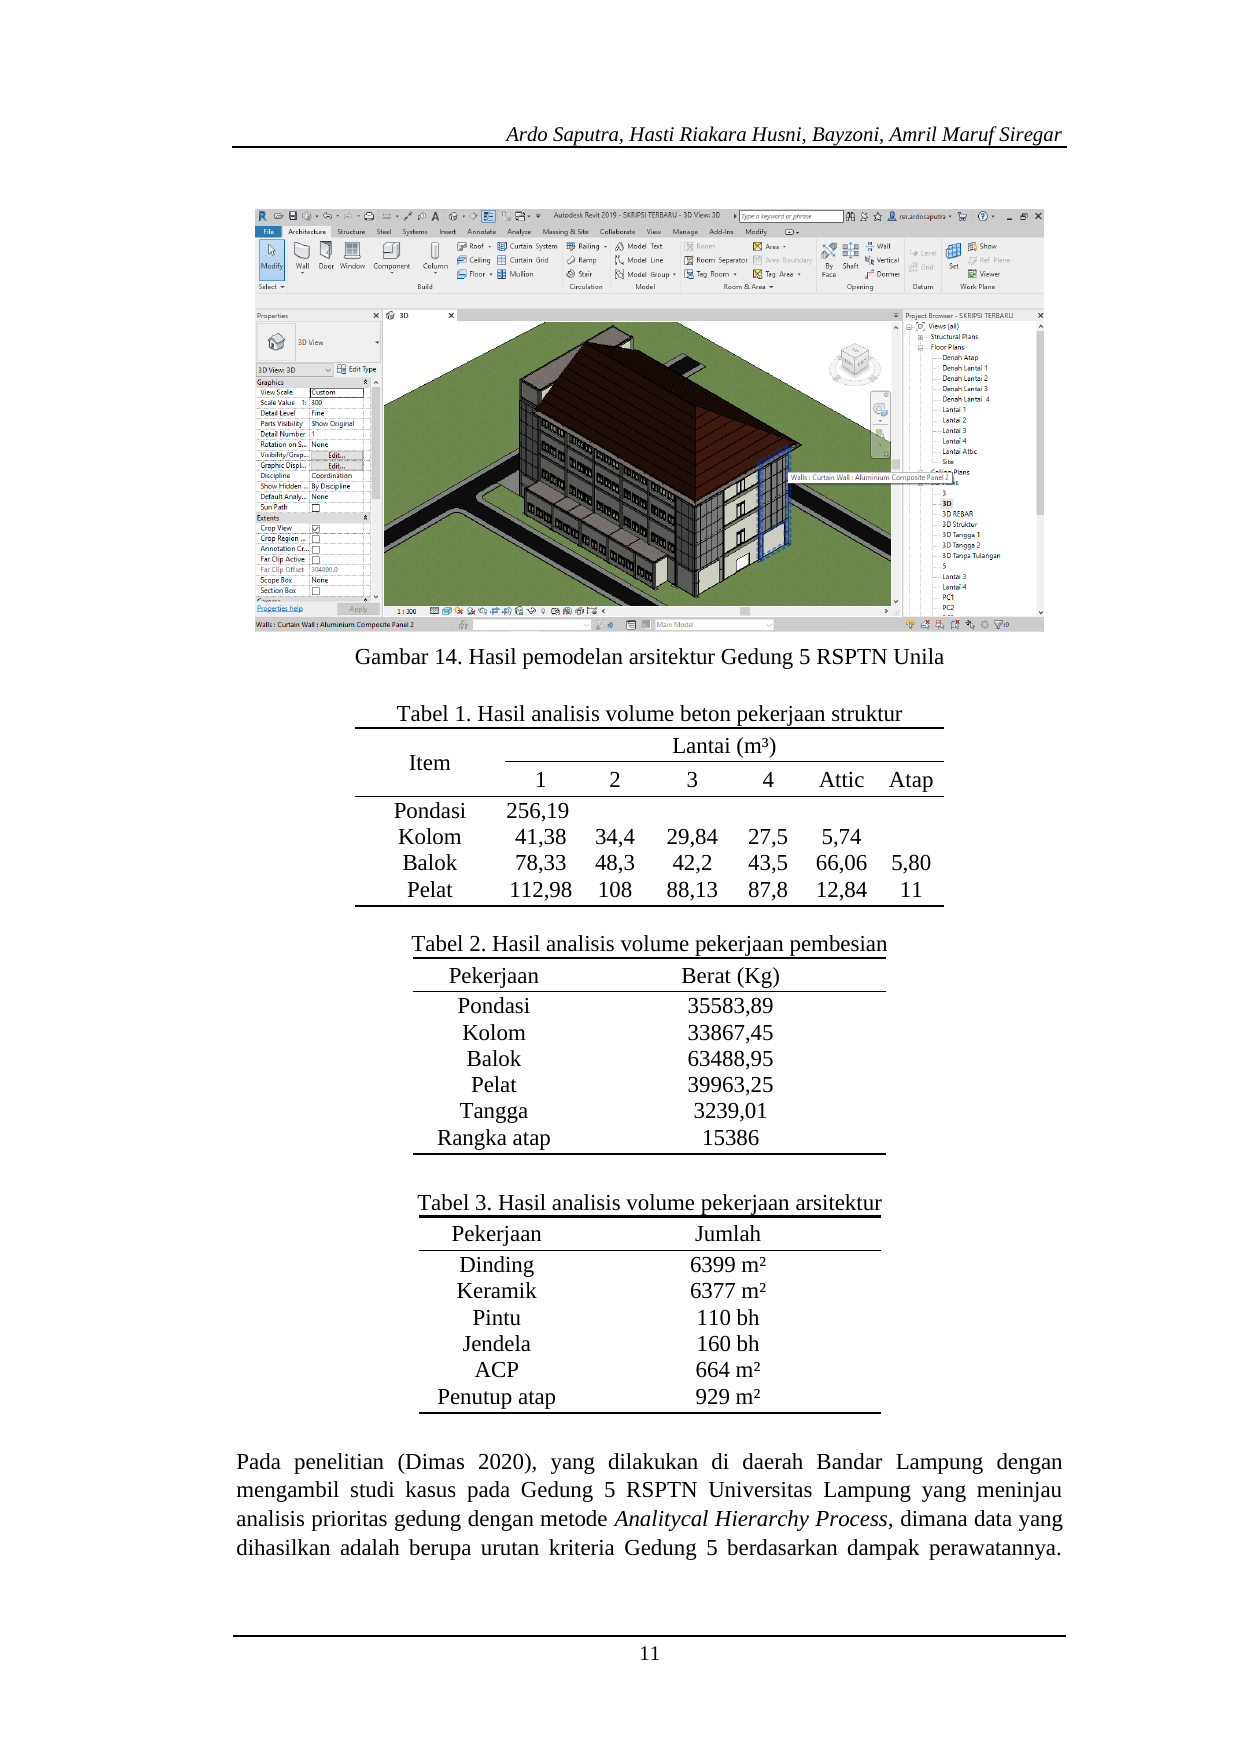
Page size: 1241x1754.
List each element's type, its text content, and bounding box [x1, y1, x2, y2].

table_cell Pondasi [355, 797, 505, 823]
text Tabel 3. Hasil analisis volume pekerjaan arsitektur [236, 1182, 1063, 1215]
table_header Pekerjaan [413, 959, 575, 991]
table_cell 42,2 [653, 849, 731, 876]
table_cell [878, 797, 944, 823]
picture [255, 209, 1044, 632]
table_cell Balok [413, 1045, 575, 1071]
table_cell 43,5 [731, 849, 805, 876]
table_cell Atap [878, 762, 944, 796]
table_cell [805, 797, 878, 823]
table_cell 4 [731, 762, 805, 796]
table_cell 34,4 [577, 823, 653, 849]
table_cell 63488,95 [575, 1045, 886, 1071]
table_cell 3 [653, 762, 731, 796]
table_cell 112,98 [505, 876, 577, 905]
table_cell [731, 797, 805, 823]
table_header Item [355, 729, 505, 796]
table_cell 5,74 [805, 823, 878, 849]
table_cell 12,84 [805, 876, 878, 905]
table_cell 66,06 [805, 849, 878, 876]
table_cell Attic [805, 762, 878, 796]
table_cell 39963,25 [575, 1071, 886, 1098]
table_header Berat (Kg) [575, 959, 886, 991]
text Gambar 14. Hasil pemodelan arsitektur Gedung 5 RSPTN Unila [236, 209, 1063, 669]
table_cell 15386 [575, 1124, 886, 1153]
table_cell Rangka atap [413, 1124, 575, 1153]
table_header Lantai (m³) [505, 729, 944, 761]
text Tabel 2. Hasil analisis volume pekerjaan pembesian [236, 907, 1063, 957]
table_cell 160 bh [575, 1330, 881, 1356]
table_cell 110 bh [575, 1304, 881, 1330]
table_cell Penutup atap [419, 1383, 575, 1412]
table_cell Kolom [413, 1019, 575, 1045]
table_cell Pelat [413, 1071, 575, 1098]
table_cell 48,3 [577, 849, 653, 876]
table_cell 929 m² [575, 1383, 881, 1412]
table_cell 41,38 [505, 823, 577, 849]
table_cell 2 [577, 762, 653, 796]
table_cell 33867,45 [575, 1019, 886, 1045]
table_cell [577, 797, 653, 823]
table_cell 88,13 [653, 876, 731, 905]
table_cell 664 m² [575, 1356, 881, 1383]
table_header Pekerjaan [419, 1218, 575, 1250]
table_header Jumlah [575, 1218, 881, 1250]
table_cell 256,19 [505, 797, 577, 823]
table_cell 78,33 [505, 849, 577, 876]
table_cell Pondasi [413, 992, 575, 1018]
table_cell 6399 m² [575, 1251, 881, 1277]
table_cell [878, 823, 944, 849]
table_cell ACP [419, 1356, 575, 1383]
table_cell Dinding [419, 1251, 575, 1277]
table_cell 29,84 [653, 823, 731, 849]
table_cell Kolom [355, 823, 505, 849]
text Pada penelitian (Dimas 2020)⁠,⁠ yang dilakukan di daerah Bandar Lampung dengan mengambil studi kasus pada Gedung 5 RSPTN Universitas Lampung yang meninjau analisis prioritas gedung dengan metode Analitycal Hierarchy Process, dimana data yang dihasilkan adalah berupa urutan kriteria Gedung 5 berdasarkan dampak perawatannya. [236, 1445, 1063, 1560]
table_cell Balok [355, 849, 505, 876]
table_cell 5,80 [878, 849, 944, 876]
text Tabel 1. Hasil analisis volume beton pekerjaan struktur [236, 698, 1063, 727]
table_cell 11 [878, 876, 944, 905]
table_cell 87,8 [731, 876, 805, 905]
table_cell 3239,01 [575, 1098, 886, 1124]
table_cell Pintu [419, 1304, 575, 1330]
table_cell 27,5 [731, 823, 805, 849]
table_cell Tangga [413, 1098, 575, 1124]
table_cell [653, 797, 731, 823]
table_cell Pelat [355, 876, 505, 905]
table_cell 35583,89 [575, 992, 886, 1018]
table_cell 108 [577, 876, 653, 905]
table_cell Keramik [419, 1277, 575, 1304]
table_cell Jendela [419, 1330, 575, 1356]
table_cell 1 [505, 762, 577, 796]
table_cell 6377 m² [575, 1277, 881, 1304]
